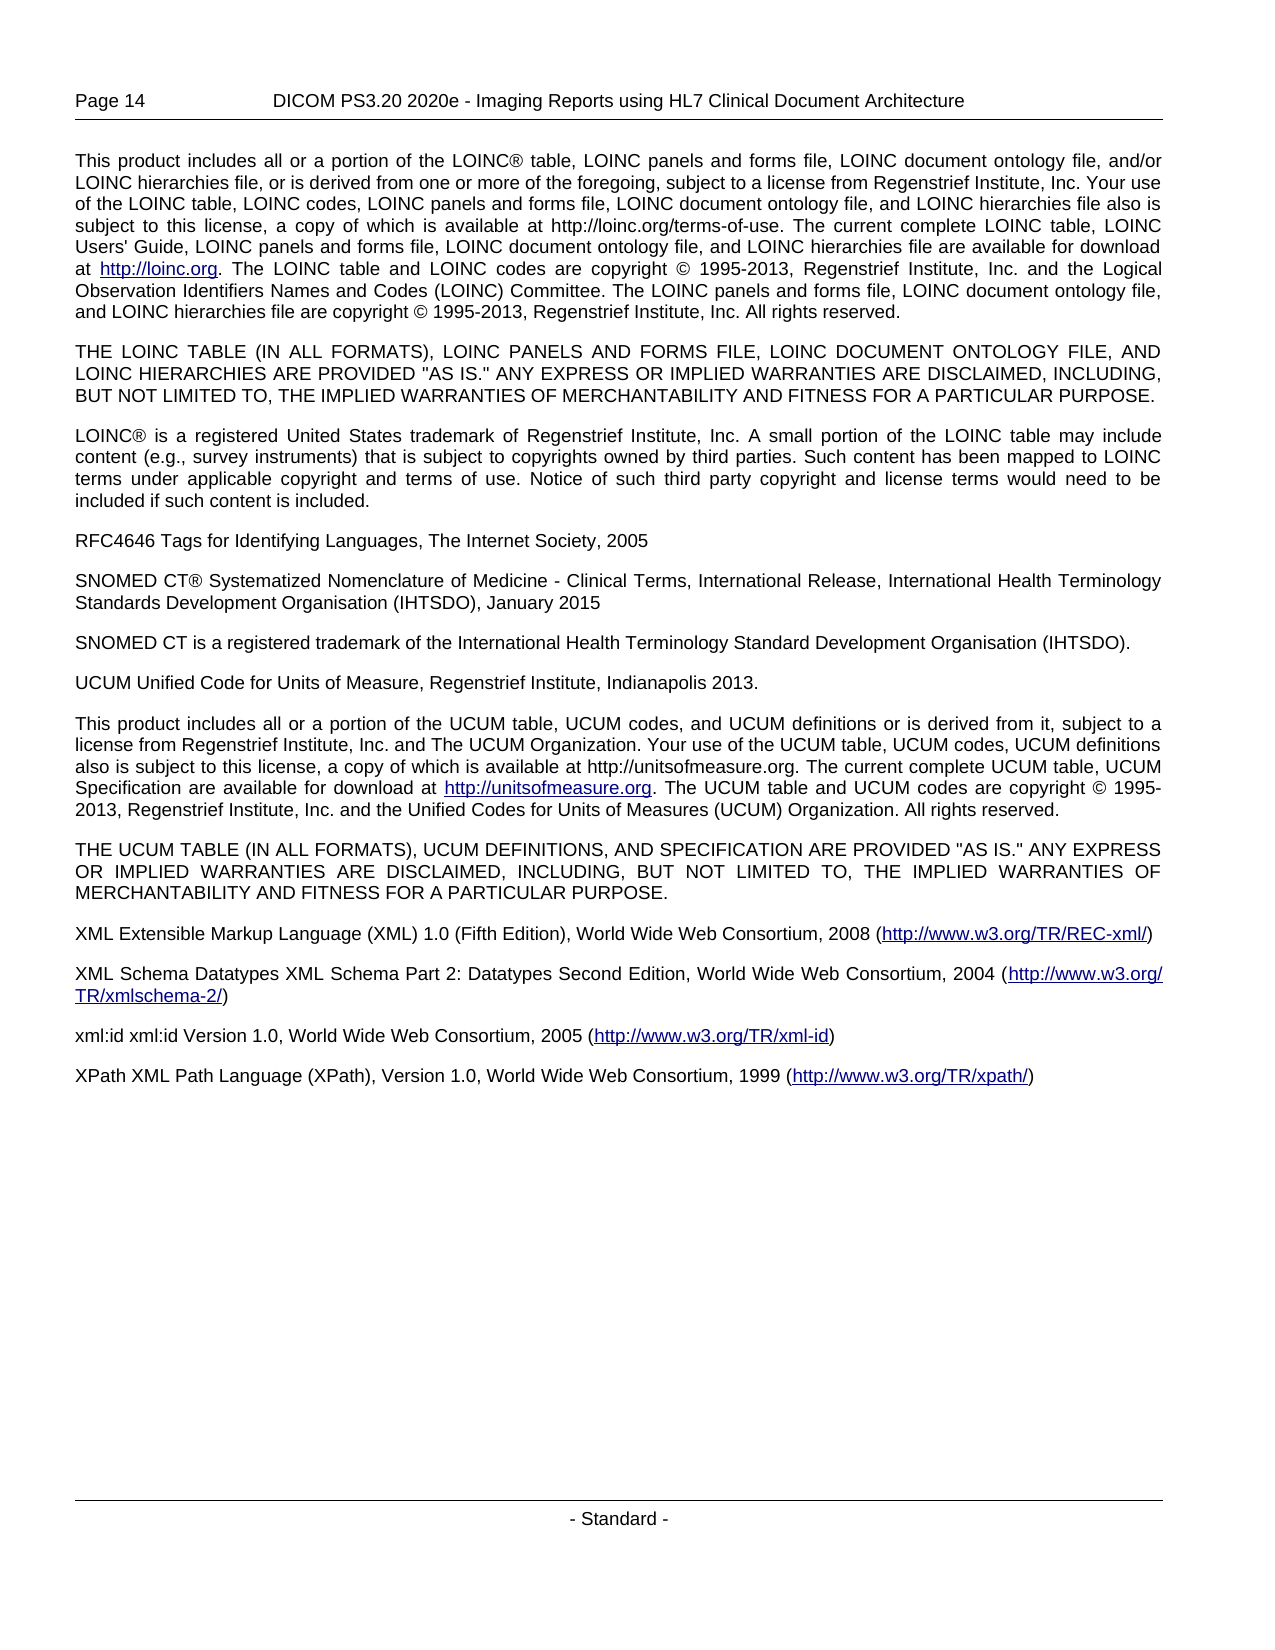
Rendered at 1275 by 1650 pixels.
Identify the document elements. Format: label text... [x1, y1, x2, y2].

text XML Schema Datatypes XML Schema Part 2: Datatypes Second Edition, World Wide Web Consortium, 2004 (http://​www.w3.org/​TR/​xmlschema-2/) [75, 963, 1162, 1006]
text XML Extensible Markup Language (XML) 1.0 (Fifth Edition), World Wide Web Consortium, 2008 (http://​www.w3.org/​TR/​REC-xml/) [75, 922, 1162, 944]
text XPath XML Path Language (XPath), Version 1.0, World Wide Web Consortium, 1999 (http://​www.w3.org/​TR/​xpath/) [75, 1065, 1162, 1087]
text UCUM Unified Code for Units of Measure, Regenstrief Institute, Indianapolis 2013. [75, 672, 1162, 694]
text SNOMED CT is a registered trademark of the International Health Terminology Standard Development Organisation (IHTSDO). [75, 632, 1162, 653]
text THE LOINC TABLE (IN ALL FORMATS), LOINC PANELS AND FORMS FILE, LOINC DOCUMENT ONTOLOGY FILE, AND LOINC HIERARCHIES ARE PROVIDED "AS IS." ANY EXPRESS OR IMPLIED WARRANTIES ARE DISCLAIMED, INCLUDING, BUT NOT LIMITED TO, THE IMPLIED WARRANTIES OF MERCHANTABILITY AND FITNESS FOR A PARTICULAR PURPOSE. [75, 341, 1162, 406]
text This product includes all or a portion of the UCUM table, UCUM codes, and UCUM definitions or is derived from it, subject to a license from Regenstrief Institute, Inc. and The UCUM Organization. Your use of the UCUM table, UCUM codes, UCUM definitions also is subject to this license, a copy of which is available at http://unitsofmeasure.org. The current complete UCUM table, UCUM Specification are available for download at http://​unitsofmeasure.org. The UCUM table and UCUM codes are copyright © 1995-2013, Regenstrief Institute, Inc. and the Unified Codes for Units of Measures (UCUM) Organization. All rights reserved. [75, 712, 1162, 820]
text LOINC® is a registered United States trademark of Regenstrief Institute, Inc. A small portion of the LOINC table may include content (e.g., survey instruments) that is subject to copyrights owned by third parties. Such content has been mapped to LOINC terms under applicable copyright and terms of use. Notice of such third party copyright and license terms would need to be included if such content is included. [75, 425, 1162, 511]
text THE UCUM TABLE (IN ALL FORMATS), UCUM DEFINITIONS, AND SPECIFICATION ARE PROVIDED "AS IS." ANY EXPRESS OR IMPLIED WARRANTIES ARE DISCLAIMED, INCLUDING, BUT NOT LIMITED TO, THE IMPLIED WARRANTIES OF MERCHANTABILITY AND FITNESS FOR A PARTICULAR PURPOSE. [75, 839, 1162, 904]
text RFC4646 Tags for Identifying Languages, The Internet Society, 2005 [75, 530, 1162, 551]
text SNOMED CT® Systematized Nomenclature of Medicine - Clinical Terms, International Release, International Health Terminology Standards Development Organisation (IHTSDO), January 2015 [75, 570, 1162, 613]
text This product includes all or a portion of the LOINC® table, LOINC panels and forms file, LOINC document ontology file, and/or LOINC hierarchies file, or is derived from one or more of the foregoing, subject to a license from Regenstrief Institute, Inc. Your use of the LOINC table, LOINC codes, LOINC panels and forms file, LOINC document ontology file, and LOINC hierarchies file also is subject to this license, a copy of which is available at http://loinc.org/terms-of-use. The current complete LOINC table, LOINC Users' Guide, LOINC panels and forms file, LOINC document ontology file, and LOINC hierarchies file are available for download at http://​loinc.org. The LOINC table and LOINC codes are copyright © 1995-2013, Regenstrief Institute, Inc. and the Logical Observation Identifiers Names and Codes (LOINC) Committee. The LOINC panels and forms file, LOINC document ontology file, and LOINC hierarchies file are copyright © 1995-2013, Regenstrief Institute, Inc. All rights reserved. [75, 150, 1162, 322]
text xml:id xml:id Version 1.0, World Wide Web Consortium, 2005 (http://​www.w3.org/​TR/​xml-id) [75, 1025, 1162, 1046]
